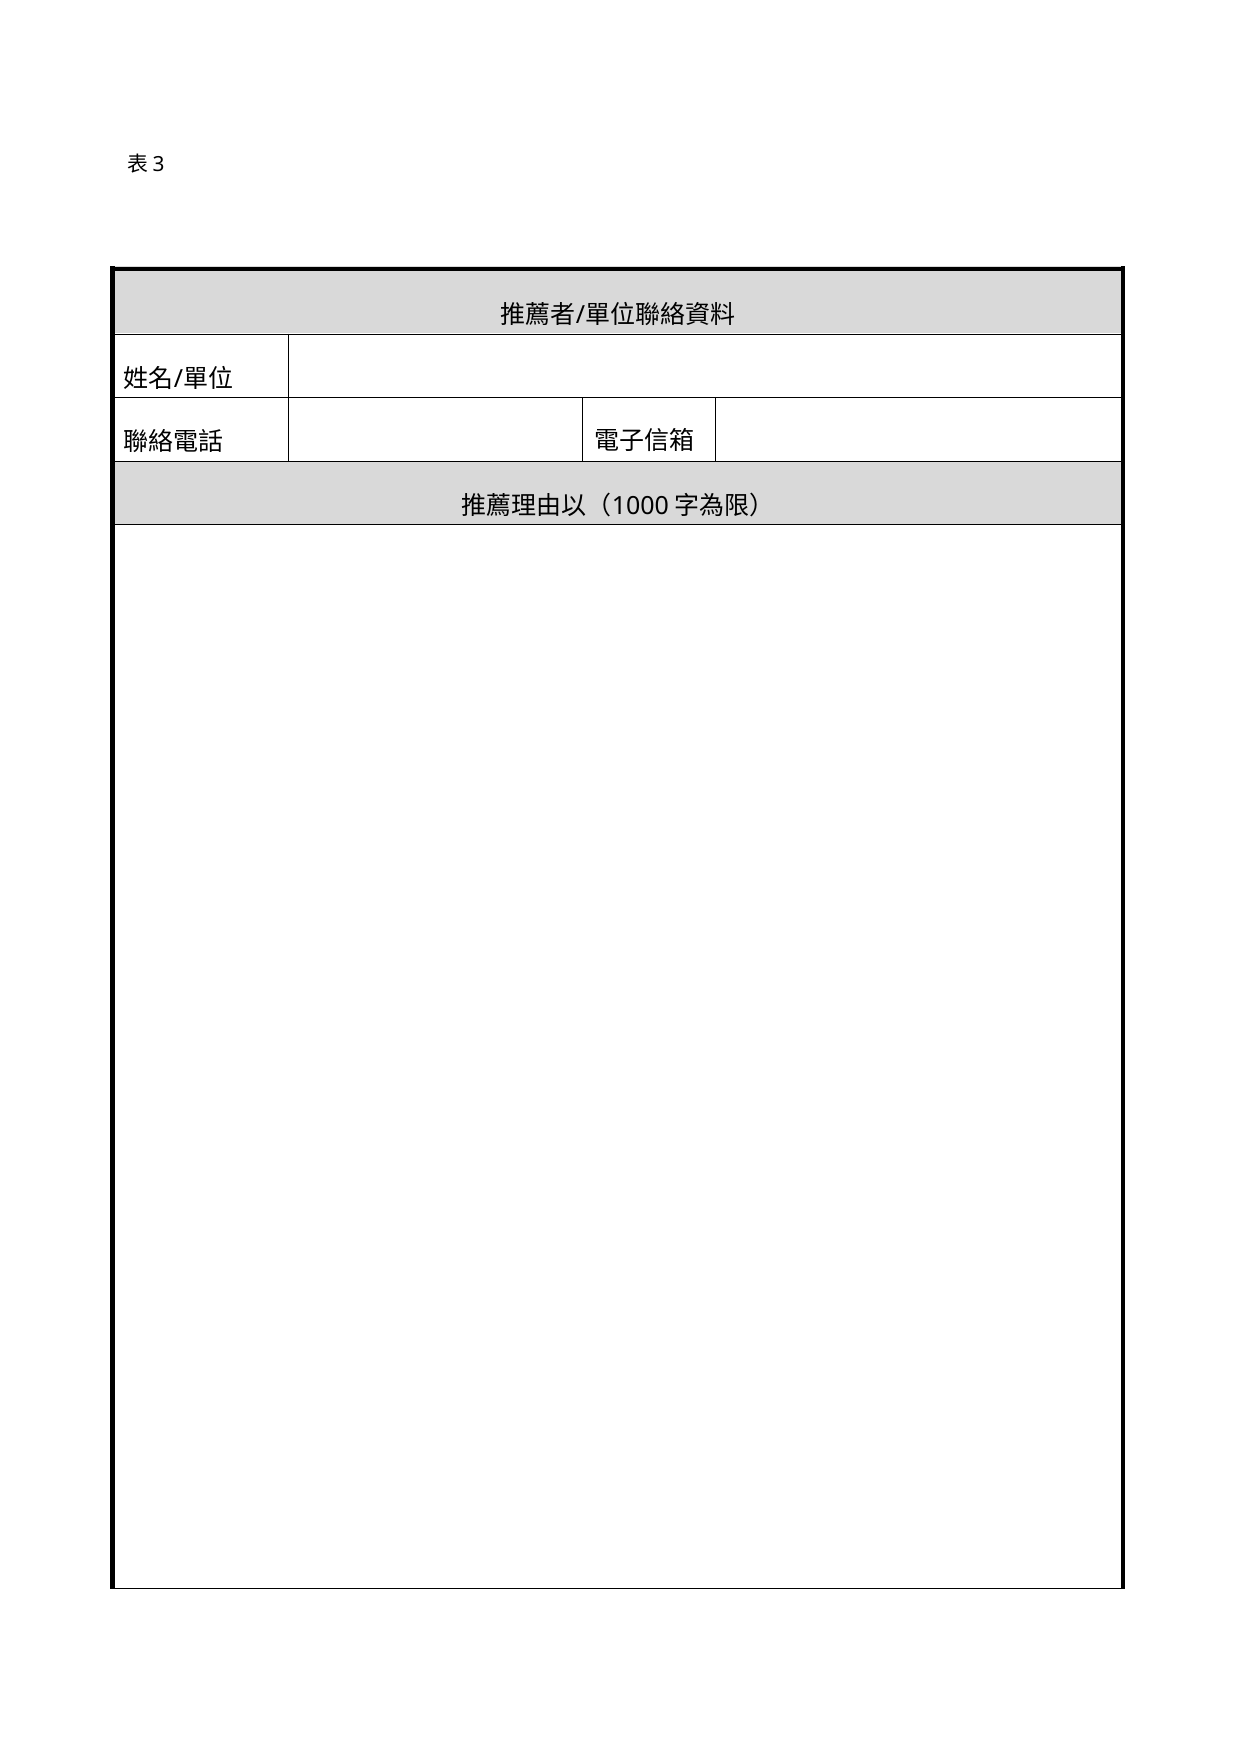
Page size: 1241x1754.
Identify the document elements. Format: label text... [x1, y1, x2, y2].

table_cell [289, 398, 582, 461]
table_cell 姓名/單位 [115, 335, 288, 397]
table_header 推薦者/單位聯絡資料 [115, 271, 1121, 333]
text 表3 [127, 141, 175, 178]
table_cell 推薦理由以（1000字為限） [115, 462, 1121, 524]
table_cell [289, 335, 1121, 397]
table_cell [115, 525, 1121, 1588]
table_cell 聯絡電話 [115, 398, 288, 461]
table_cell 電子信箱 [583, 398, 715, 461]
table_cell [716, 398, 1121, 461]
